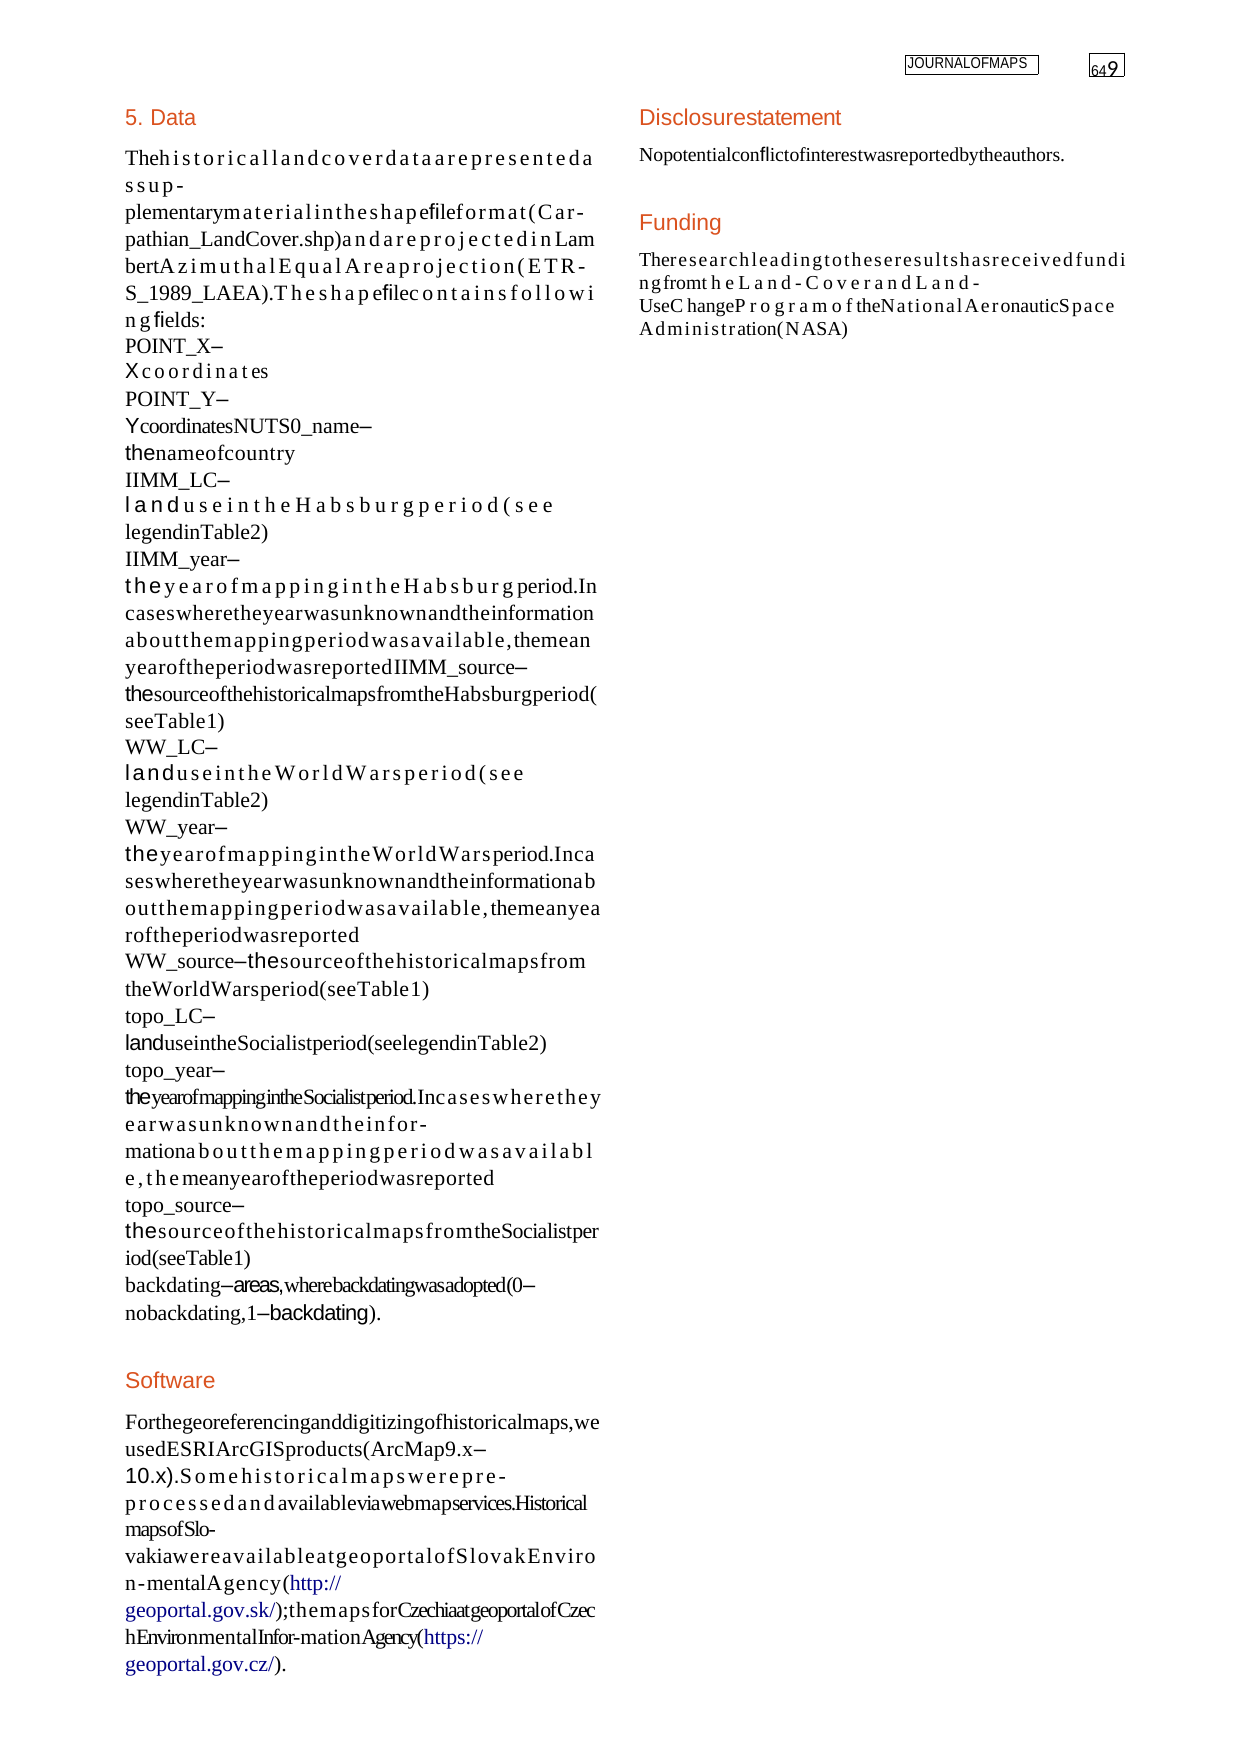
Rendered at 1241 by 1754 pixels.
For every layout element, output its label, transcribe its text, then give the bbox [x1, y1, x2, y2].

text WW_year–theyearofmappingintheWorldWarsperiod.Incaseswheretheyearwasunknownandtheinformationaboutthemappingperiodwasavailable,themeanyearoftheperiodwasreported [125, 814, 601, 947]
text legendinTable2) [125, 519, 286, 544]
text POINT_Y–YcoordinatesNUTS0_name–thenameofcountry [125, 386, 455, 465]
subtitle Software [125, 1367, 216, 1393]
text topo_LC–landuseintheSocialistperiod(seelegendinTable2) [125, 1003, 601, 1055]
text Thehistoricallandcoverdataarepresentedassup-plementarymaterialintheshapeﬁleformat(Car-pathian_LandCover.shp)andareprojectedinLambertAzimuthalEqualAreaprojection(ETR-S_1989_LAEA).Theshapeﬁlecontainsfollowingﬁelds: [125, 145, 601, 332]
subtitle Funding [639, 208, 736, 235]
text legendinTable2) [125, 787, 286, 812]
text WW_source–thesourceofthehistoricalmapsfrom [125, 949, 601, 974]
text Nopotentialconﬂictofinterestwasreportedbytheauthors. [639, 143, 1127, 166]
text IIMM_LC–landuseintheHabsburgperiod(see [125, 467, 601, 517]
text theWorldWarsperiod(seeTable1) [125, 976, 452, 1001]
subtitle Data [125, 103, 198, 130]
text TheresearchleadingtotheseresultshasreceivedfundingfromtheLand-CoverandLand-UseChangeProgramoftheNationalAeronauticSpaceAdministration(NASA) [639, 248, 1128, 339]
text WW_LC–landuseintheWorldWarsperiod(see [125, 735, 601, 785]
text IIMM_year–theyearofmappingintheHabsburgperiod.Incaseswheretheyearwasunknownandtheinformationaboutthemappingperiodwasavailable,themeanyearoftheperiodwasreportedIIMM_source–thesourceofthehistoricalmapsfromtheHabsburgperiod(seeTable1) [125, 546, 601, 733]
text backdating–areas,wherebackdatingwasadopted(0– [125, 1272, 601, 1298]
text Forthegeoreferencinganddigitizingofhistoricalmaps,weusedESRIArcGISproducts(ArcMap9.x–10.x).Somehistoricalmapswerepre-processedandavailableviawebmapservices.HistoricalmapsofSlo-vakiawereavailableatgeoportalofSlovakEnviron-mentalAgency(http://geoportal.gov.sk/);themapsforCzechiaatgeoportalofCzechEnvironmentalInfor-mationAgency(https://geoportal.gov.cz/). [125, 1409, 601, 1676]
text topo_year–theyearofmappingintheSocialistperiod.Incaseswheretheyearwasunknownandtheinfor-mationaboutthemappingperiodwasavailable,themeanyearoftheperiodwasreported [125, 1057, 601, 1190]
text topo_source–thesourceofthehistoricalmapsfromtheSocialistperiod(seeTable1) [125, 1191, 601, 1271]
text nobackdating,1–backdating). [125, 1299, 403, 1325]
subtitle Disclosurestatement [639, 103, 866, 130]
text POINT_X–Xcoordinates [125, 334, 361, 384]
